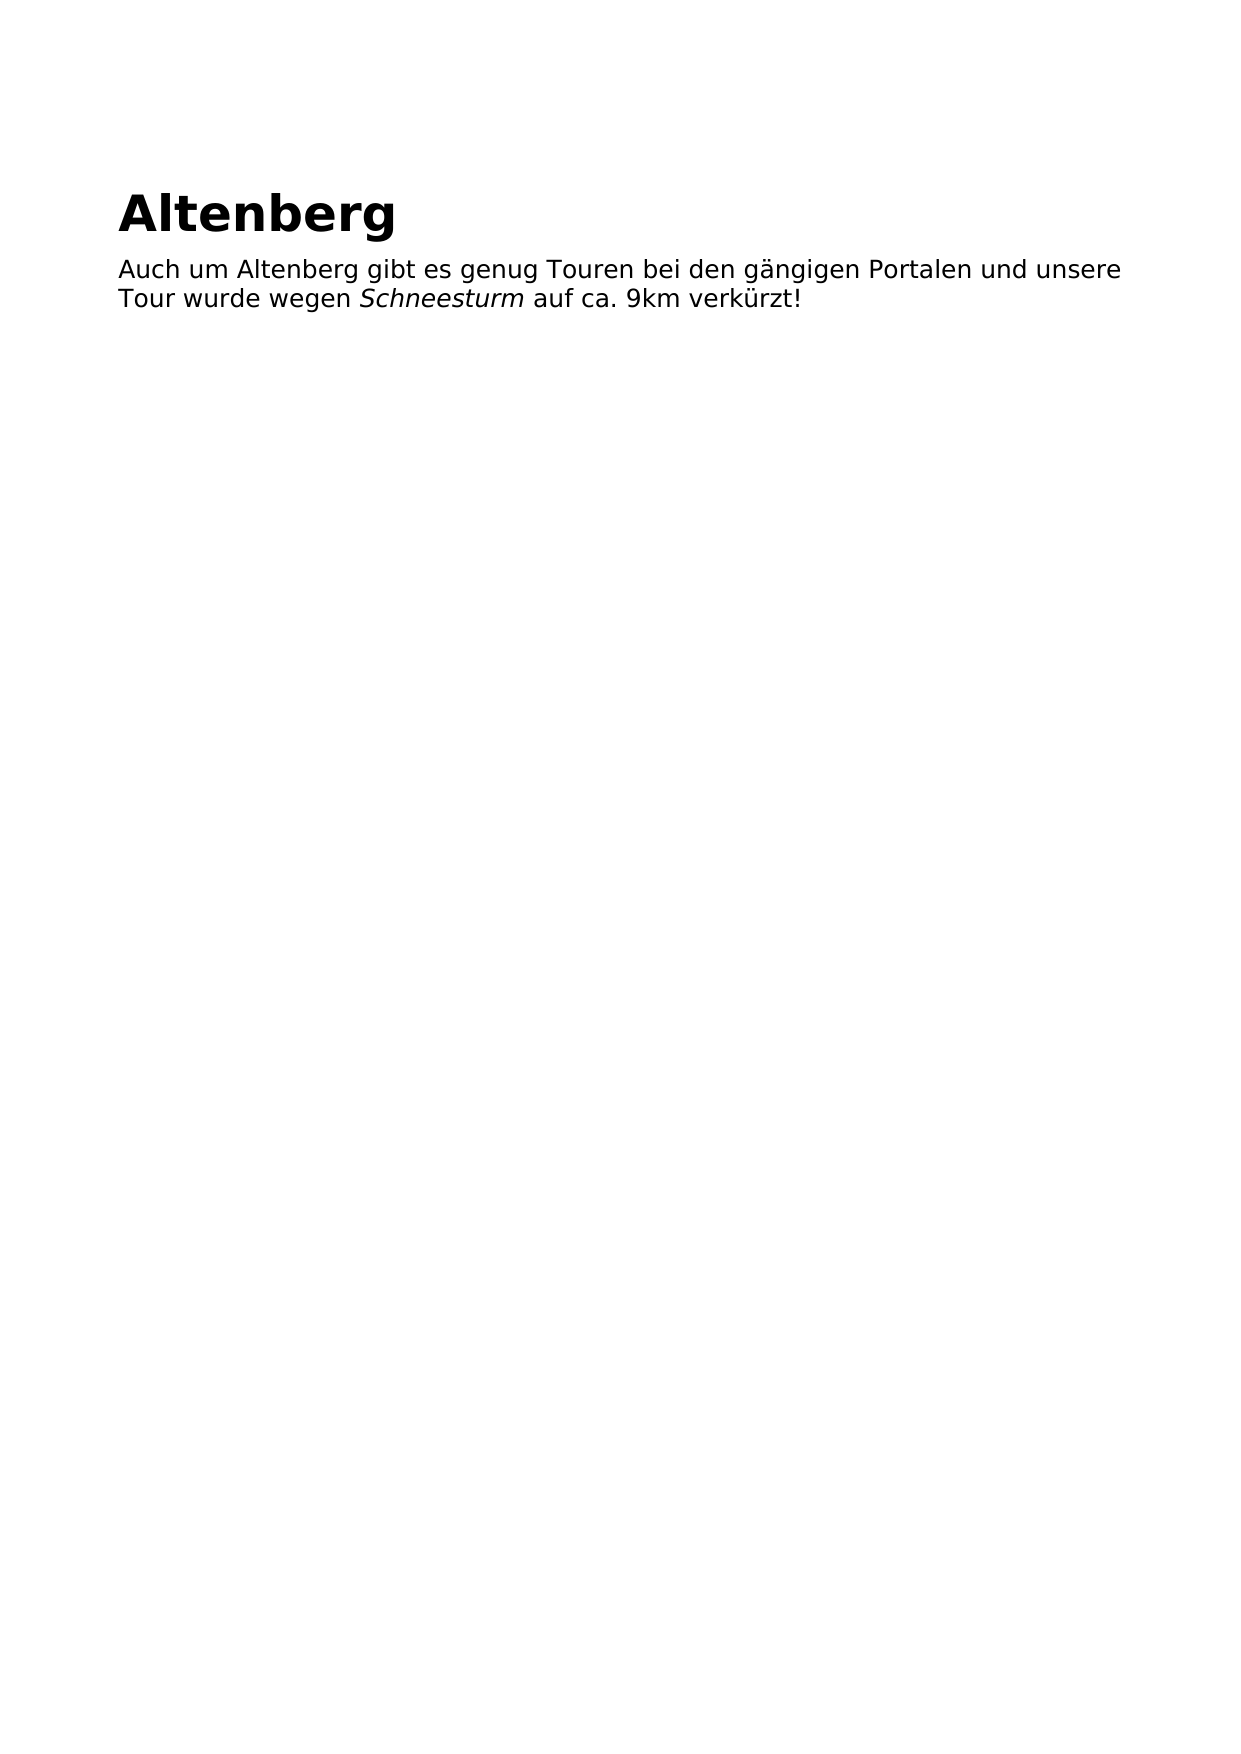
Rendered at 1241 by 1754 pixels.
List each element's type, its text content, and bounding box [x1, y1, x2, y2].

text Auch um Altenberg gibt es genug Touren bei den gängigen Portalen und unsere Tour wurde wegen Schneesturm auf ca. 9km verkürzt! [118, 256, 1122, 314]
subtitle Altenberg [118, 185, 1122, 243]
